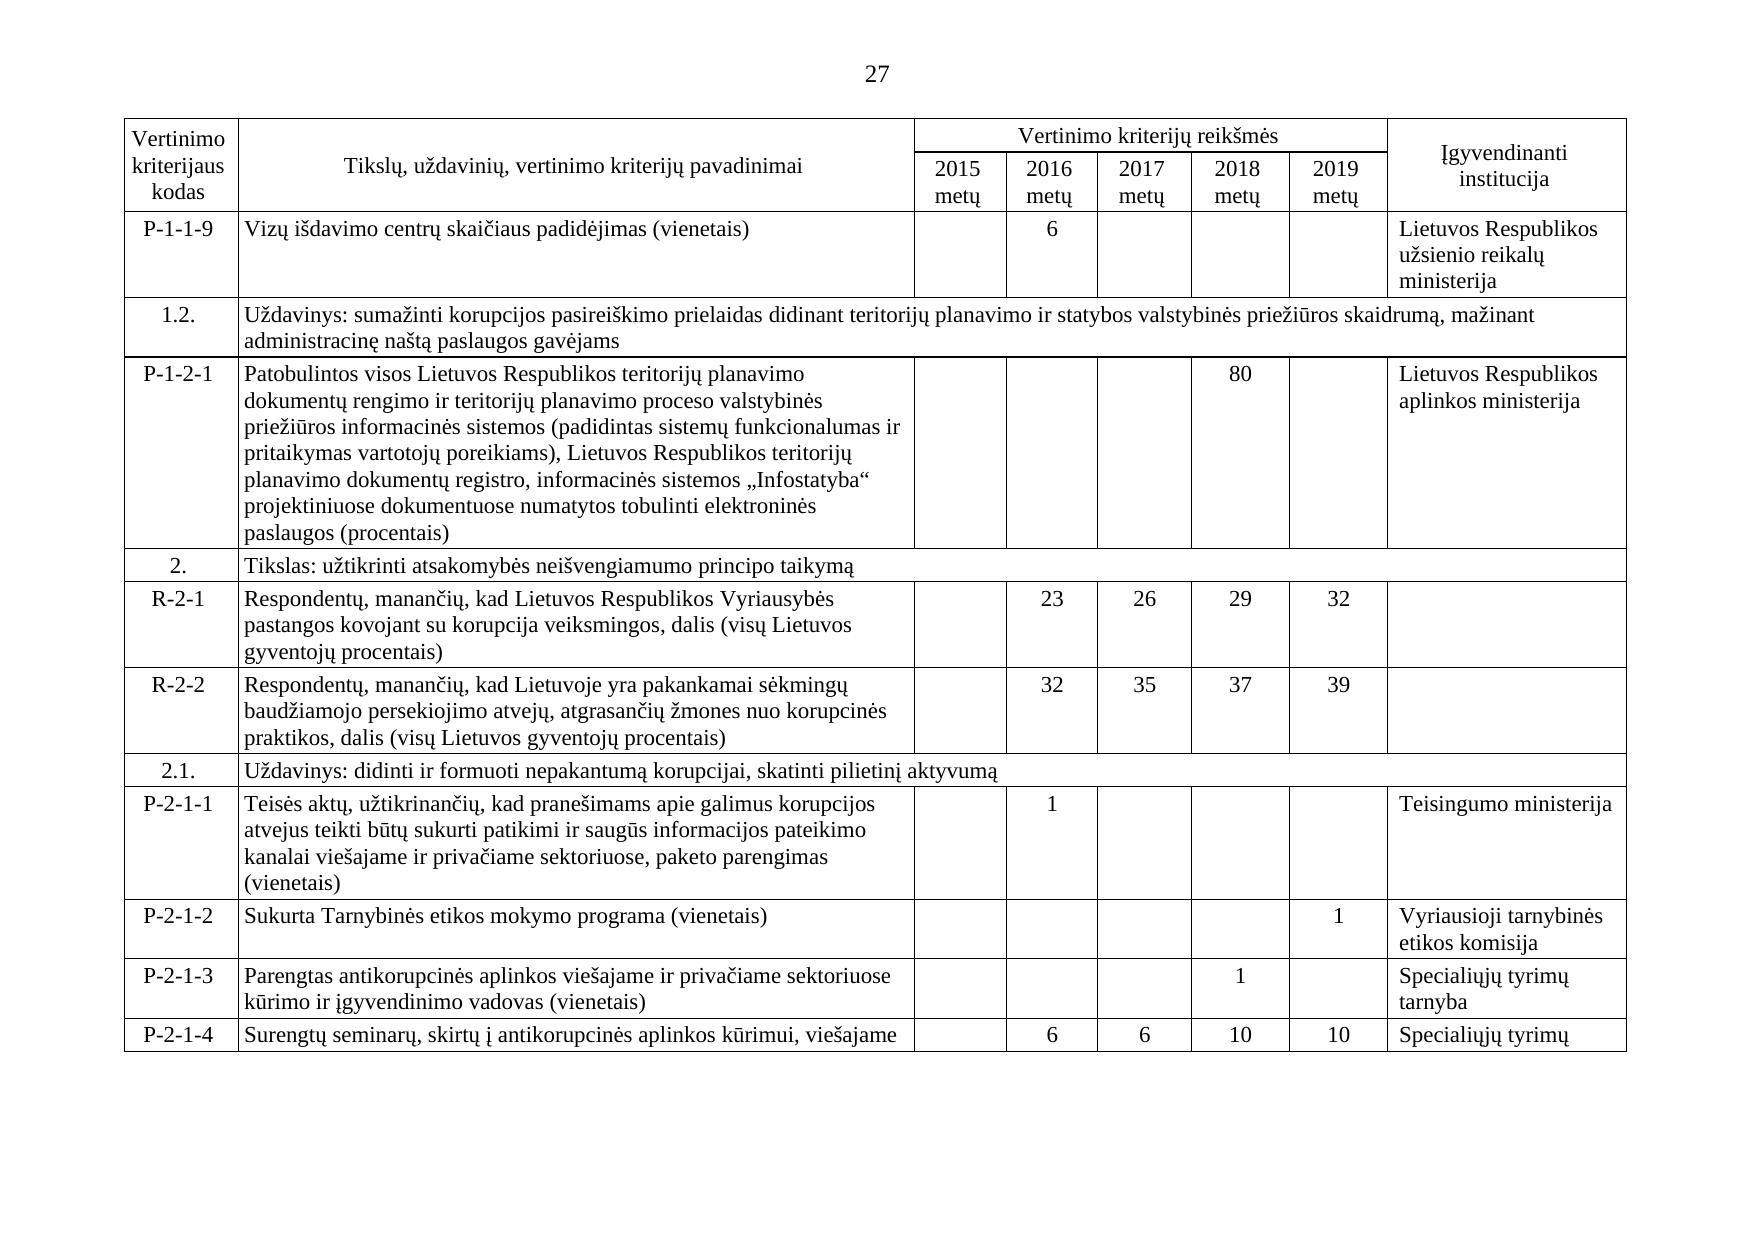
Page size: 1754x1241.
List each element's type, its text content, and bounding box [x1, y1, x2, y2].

table_cell [1192, 212, 1289, 297]
table_cell 10 [1290, 1019, 1387, 1051]
table_cell 10 [1192, 1019, 1289, 1051]
table_cell Patobulintos visos Lietuvos Respublikos teritorijų planavimo dokumentų rengimo ir teritorijų planavimo proceso valstybinės priežiūros informacinės sistemos (padidintas sistemų funkcionalumas ir pritaikymas vartotojų poreikiams), Lietuvos Respublikos teritorijų planavimo dokumentų registro, informacinės sistemos „Infostatyba“ projektiniuose dokumentuose numatytos tobulinti elektroninės paslaugos (procentais) [239, 358, 914, 548]
table_cell [1192, 900, 1289, 958]
table_cell 2.1. [125, 754, 238, 786]
table_cell [1290, 787, 1387, 898]
table_cell 1.2. [125, 298, 238, 356]
table_cell Tikslas: užtikrinti atsakomybės neišvengiamumo principo taikymą [239, 549, 1626, 581]
table_cell 2016 metų [1007, 153, 1097, 211]
table_cell P-1-1-9 [125, 212, 238, 297]
table_cell [1098, 959, 1191, 1018]
table_cell Uždavinys: sumažinti korupcijos pasireiškimo prielaidas didinant teritorijų planavimo ir statybos valstybinės priežiūros skaidrumą, mažinant administracinę naštą paslaugos gavėjams [239, 298, 1626, 356]
table_cell [1192, 787, 1289, 898]
table_cell Lietuvos Respublikos aplinkos ministerija [1388, 358, 1626, 548]
table_cell 2019 metų [1290, 153, 1387, 211]
table_cell Respondentų, manančių, kad Lietuvoje yra pakankamai sėkmingų baudžiamojo persekiojimo atvejų, atgrasančių žmones nuo korupcinės praktikos, dalis (visų Lietuvos gyventojų procentais) [239, 668, 914, 753]
table_cell 80 [1192, 358, 1289, 548]
table_cell Teisės aktų, užtikrinančių, kad pranešimams apie galimus korupcijos atvejus teikti būtų sukurti patikimi ir saugūs informacijos pateikimo kanalai viešajame ir privačiame sektoriuose, paketo parengimas (vienetais) [239, 787, 914, 898]
table_cell Vizų išdavimo centrų skaičiaus padidėjimas (vienetais) [239, 212, 914, 297]
table_cell [915, 1019, 1006, 1051]
table_header Įgyvendinanti institucija [1388, 119, 1626, 211]
table_cell Specialiųjų tyrimų [1388, 1019, 1626, 1051]
table_cell 29 [1192, 582, 1289, 667]
table_cell [1290, 959, 1387, 1018]
table_cell P-2-1-2 [125, 900, 238, 958]
table_cell [1388, 668, 1626, 753]
table_cell 2015 metų [915, 153, 1006, 211]
table_cell [915, 582, 1006, 667]
table_cell Specialiųjų tyrimų tarnyba [1388, 959, 1626, 1018]
table_cell R-2-1 [125, 582, 238, 667]
table_cell [1290, 212, 1387, 297]
table_cell [915, 959, 1006, 1018]
table_cell 2017 metų [1098, 153, 1191, 211]
table_cell 2018 metų [1192, 153, 1289, 211]
table_cell [1098, 900, 1191, 958]
table_cell 35 [1098, 668, 1191, 753]
table_cell 2. [125, 549, 238, 581]
table_header Vertinimo kriterijų reikšmės [915, 119, 1387, 151]
table_cell Surengtų seminarų, skirtų į antikorupcinės aplinkos kūrimui, viešajame [239, 1019, 914, 1051]
table_cell Parengtas antikorupcinės aplinkos viešajame ir privačiame sektoriuose kūrimo ir įgyvendinimo vadovas (vienetais) [239, 959, 914, 1018]
table_cell 1 [1192, 959, 1289, 1018]
table_cell P-2-1-3 [125, 959, 238, 1018]
table_cell 6 [1098, 1019, 1191, 1051]
table_cell 26 [1098, 582, 1191, 667]
table_cell [1290, 358, 1387, 548]
table_cell 39 [1290, 668, 1387, 753]
table_cell [1098, 212, 1191, 297]
table_cell P-2-1-4 [125, 1019, 238, 1051]
table_cell Vyriausioji tarnybinės etikos komisija [1388, 900, 1626, 958]
table_cell [1098, 787, 1191, 898]
table_cell 23 [1007, 582, 1097, 667]
table_cell 32 [1290, 582, 1387, 667]
table_cell [1007, 358, 1097, 548]
table_cell 37 [1192, 668, 1289, 753]
table_cell 32 [1007, 668, 1097, 753]
table_cell [1007, 900, 1097, 958]
table_cell Sukurta Tarnybinės etikos mokymo programa (vienetais) [239, 900, 914, 958]
table_header Tikslų, uždavinių, vertinimo kriterijų pavadinimai [239, 119, 914, 211]
table_cell Uždavinys: didinti ir formuoti nepakantumą korupcijai, skatinti pilietinį aktyvumą [239, 754, 1626, 786]
table_cell [915, 358, 1006, 548]
table_cell [915, 787, 1006, 898]
table_cell 1 [1290, 900, 1387, 958]
table_cell 6 [1007, 1019, 1097, 1051]
table_header Vertinimo kriterijaus kodas [125, 119, 238, 211]
table_cell 6 [1007, 212, 1097, 297]
table_cell P-2-1-1 [125, 787, 238, 898]
table_cell [1098, 358, 1191, 548]
table_cell [915, 668, 1006, 753]
table_cell P-1-2-1 [125, 358, 238, 548]
table_cell R-2-2 [125, 668, 238, 753]
table_cell [1007, 959, 1097, 1018]
table_cell [915, 900, 1006, 958]
table_cell [1388, 582, 1626, 667]
table_cell Lietuvos Respublikos užsienio reikalų ministerija [1388, 212, 1626, 297]
table_cell 1 [1007, 787, 1097, 898]
table_cell [915, 212, 1006, 297]
table_cell Teisingumo ministerija [1388, 787, 1626, 898]
table_cell Respondentų, manančių, kad Lietuvos Respublikos Vyriausybės pastangos kovojant su korupcija veiksmingos, dalis (visų Lietuvos gyventojų procentais) [239, 582, 914, 667]
